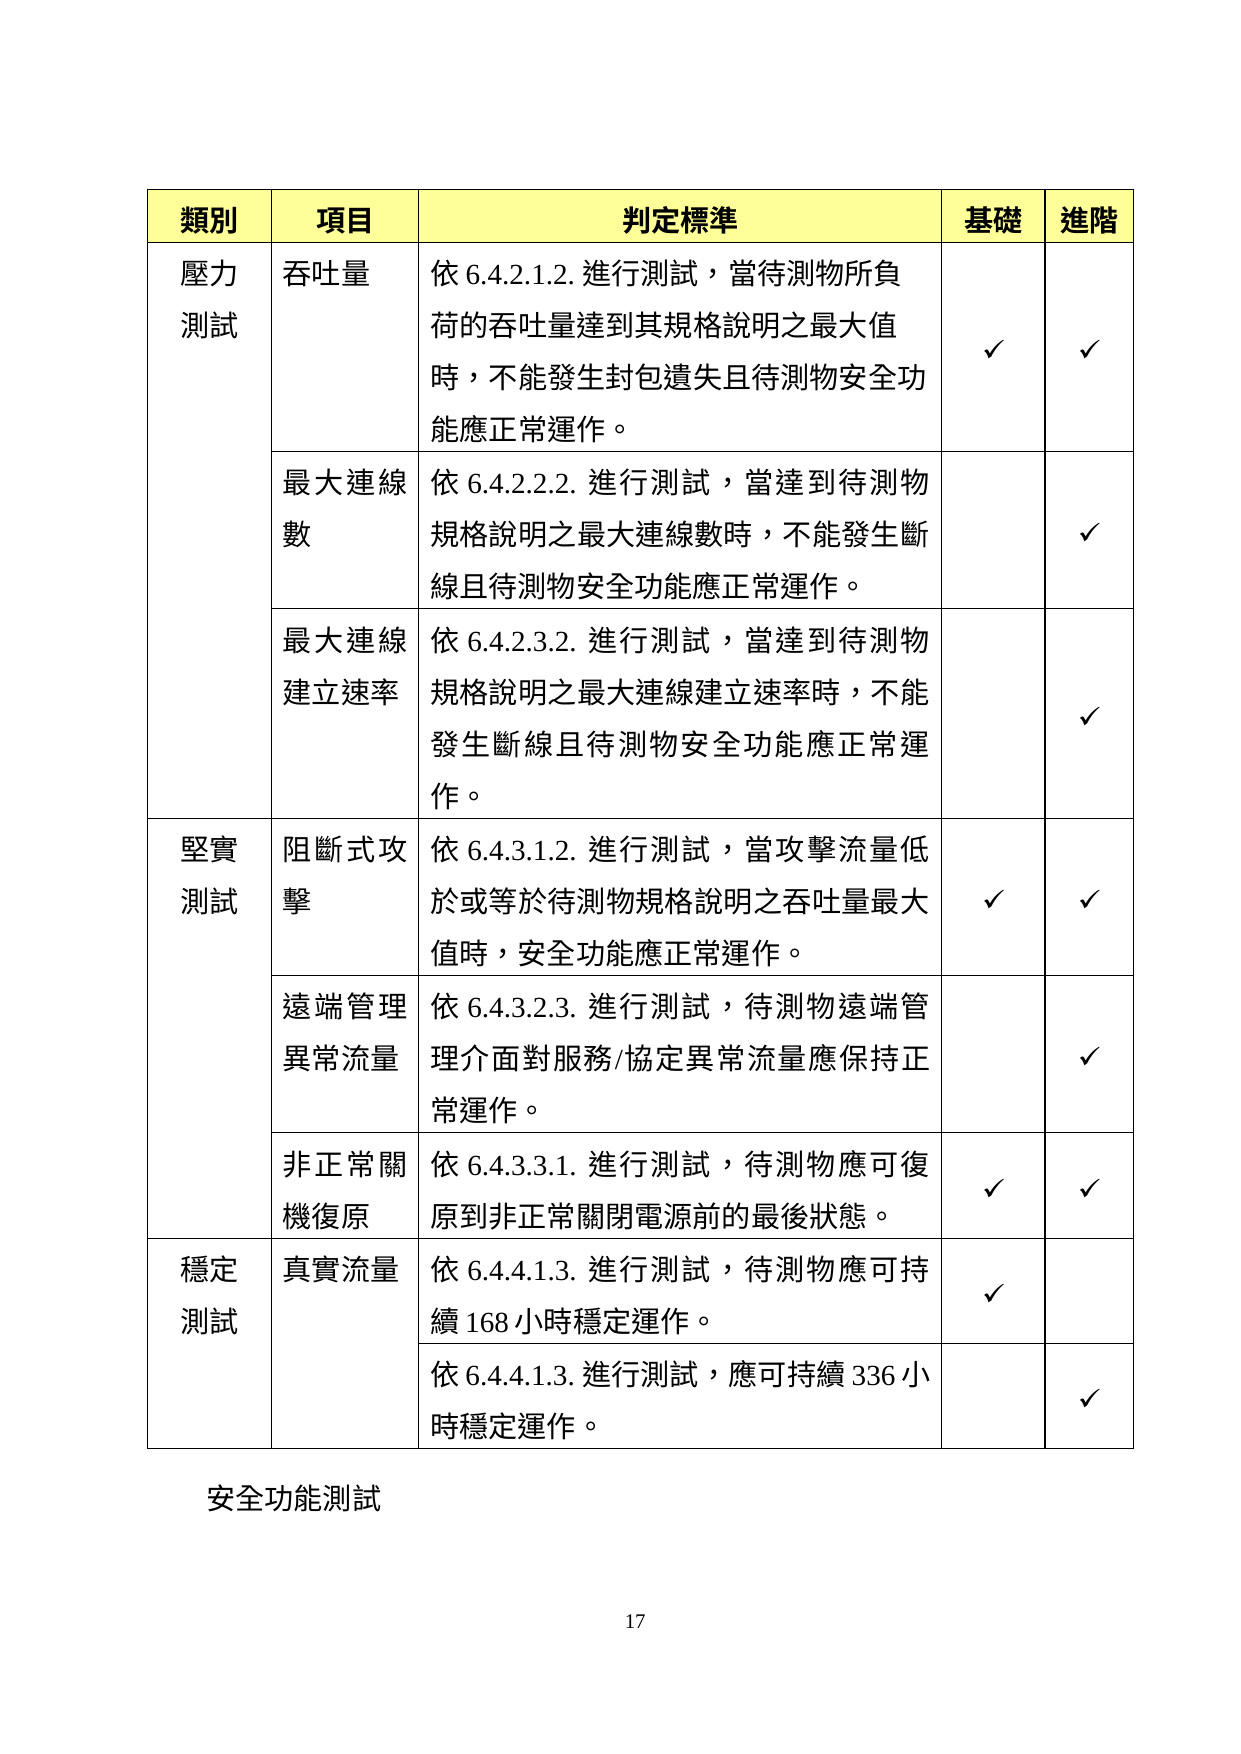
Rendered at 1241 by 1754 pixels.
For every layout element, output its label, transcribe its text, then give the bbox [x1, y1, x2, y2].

table_cell  [1046, 976, 1133, 1132]
table_cell  [942, 819, 1044, 975]
table_cell  [942, 243, 1044, 451]
table_cell 依6.4.3.3.1. 進行測試，待測物應可復原到非正常關閉電源前的最後狀態。 [419, 1133, 941, 1237]
table_cell 依6.4.3.2.3. 進行測試，待測物遠端管理介面對服務/協定異常流量應保持正常運作。 [419, 976, 941, 1132]
table_cell [942, 976, 1044, 1132]
table_cell 依6.4.4.1.3. 進行測試，應可持續336小時穩定運作。 [419, 1344, 941, 1448]
table_cell [942, 1344, 1044, 1448]
table_cell  [1046, 1344, 1133, 1448]
subtitle 安全功能測試 [206, 1468, 1122, 1520]
table_cell  [1046, 452, 1133, 608]
table_cell 真實流量 [272, 1239, 418, 1448]
table_cell  [1046, 1133, 1133, 1237]
table_cell  [1046, 609, 1133, 818]
table_cell 最大連線數 [272, 452, 418, 608]
table_cell  [942, 1133, 1044, 1237]
table_cell  [1046, 243, 1133, 451]
table_header 類別 [148, 190, 271, 242]
table_cell [942, 609, 1044, 818]
table_cell 遠端管理異常流量 [272, 976, 418, 1132]
table_cell 依6.4.3.1.2. 進行測試，當攻擊流量低於或等於待測物規格說明之吞吐量最大值時，安全功能應正常運作。 [419, 819, 941, 975]
table_cell 依6.4.4.1.3. 進行測試，待測物應可持續168小時穩定運作。 [419, 1239, 941, 1343]
table_cell 非正常關機復原 [272, 1133, 418, 1237]
table_cell 依6.4.2.3.2. 進行測試，當達到待測物規格說明之最大連線建立速率時，不能發生斷線且待測物安全功能應正常運作。 [419, 609, 941, 818]
table_cell 壓力 測試 [148, 243, 271, 818]
table_header 判定標準 [419, 190, 941, 242]
table_cell 最大連線建立速率 [272, 609, 418, 818]
table_header 項目 [272, 190, 418, 242]
table_cell 依6.4.2.2.2. 進行測試，當達到待測物規格說明之最大連線數時，不能發生斷線且待測物安全功能應正常運作。 [419, 452, 941, 608]
table_cell 吞吐量 [272, 243, 418, 451]
table_cell 堅實 測試 [148, 819, 271, 1237]
table_cell 依6.4.2.1.2. 進行測試，當待測物所負荷的吞吐量達到其規格說明之最大值時，不能發生封包遺失且待測物安全功能應正常運作。 [419, 243, 941, 451]
table_cell  [942, 1239, 1044, 1343]
table_cell  [1046, 819, 1133, 975]
table_cell [942, 452, 1044, 608]
table_cell 阻斷式攻擊 [272, 819, 418, 975]
table_header 進階 [1046, 190, 1133, 242]
table_header 基礎 [942, 190, 1044, 242]
table_cell 穩定 測試 [148, 1239, 271, 1448]
table_cell [1046, 1239, 1133, 1343]
